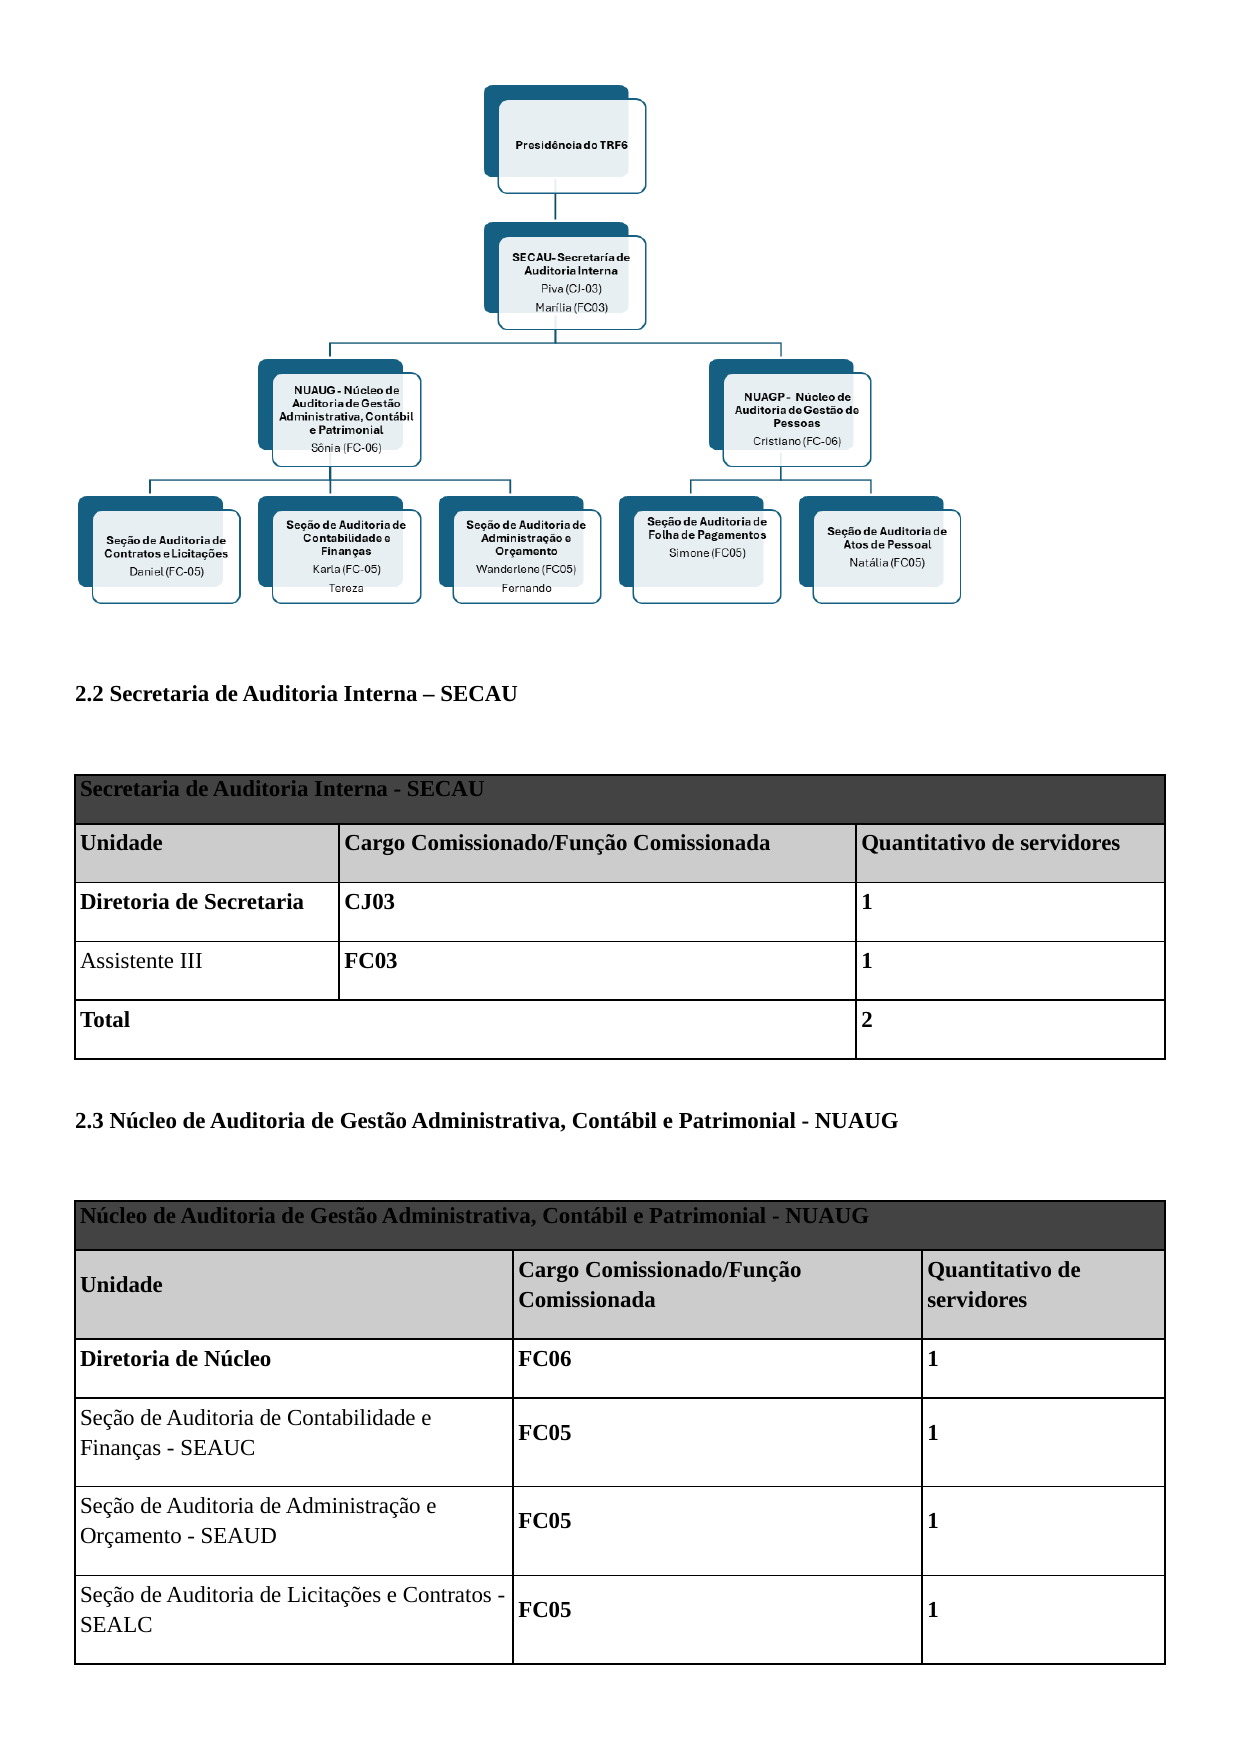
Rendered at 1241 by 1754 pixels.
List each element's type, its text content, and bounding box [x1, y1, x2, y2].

table_cell Diretoria de Secretaria [76, 883, 338, 941]
text 2.3 Núcleo de Auditoria de Gestão Administrativa, Contábil e Patrimonial - NUAUG [75, 1107, 1165, 1133]
table_cell Seção de Auditoria de Licitações e Contratos - SEALC [76, 1576, 512, 1663]
table_cell FC03 [340, 942, 855, 999]
table_cell FC05 [514, 1576, 921, 1663]
table_cell Seção de Auditoria de Administração e Orçamento - SEAUD [76, 1487, 512, 1574]
table_cell Cargo Comissionado/Função Comissionada [514, 1251, 921, 1338]
table_cell FC05 [514, 1487, 921, 1574]
table_cell Seção de Auditoria de Contabilidade e Finanças - SEAUC [76, 1399, 512, 1486]
table_cell Unidade [76, 1251, 512, 1338]
table_cell Assistente III [76, 942, 338, 999]
table_cell 1 [923, 1399, 1164, 1486]
table_header Núcleo de Auditoria de Gestão Administrativa, Contábil e Patrimonial - NUAUG [76, 1202, 1164, 1249]
table_cell Quantitativo de servidores [857, 825, 1164, 882]
table_cell 1 [923, 1576, 1164, 1663]
table_cell 1 [857, 942, 1164, 999]
table_cell Cargo Comissionado/Função Comissionada [340, 825, 855, 882]
table_cell FC05 [514, 1399, 921, 1486]
table_cell FC06 [514, 1340, 921, 1397]
picture [75, 75, 961, 612]
table_cell CJ03 [340, 883, 855, 941]
table_cell 2 [857, 1001, 1164, 1058]
table_cell Total [76, 1001, 855, 1058]
table_cell 1 [923, 1340, 1164, 1397]
table_cell Diretoria de Núcleo [76, 1340, 512, 1397]
table_cell Quantitativo de servidores [923, 1251, 1164, 1338]
table_cell 1 [857, 883, 1164, 941]
table_header Secretaria de Auditoria Interna - SECAU [76, 776, 1164, 823]
text 2.2 Secretaria de Auditoria Interna – SECAU [75, 680, 1165, 707]
table_cell Unidade [76, 825, 338, 882]
table_cell 1 [923, 1487, 1164, 1574]
